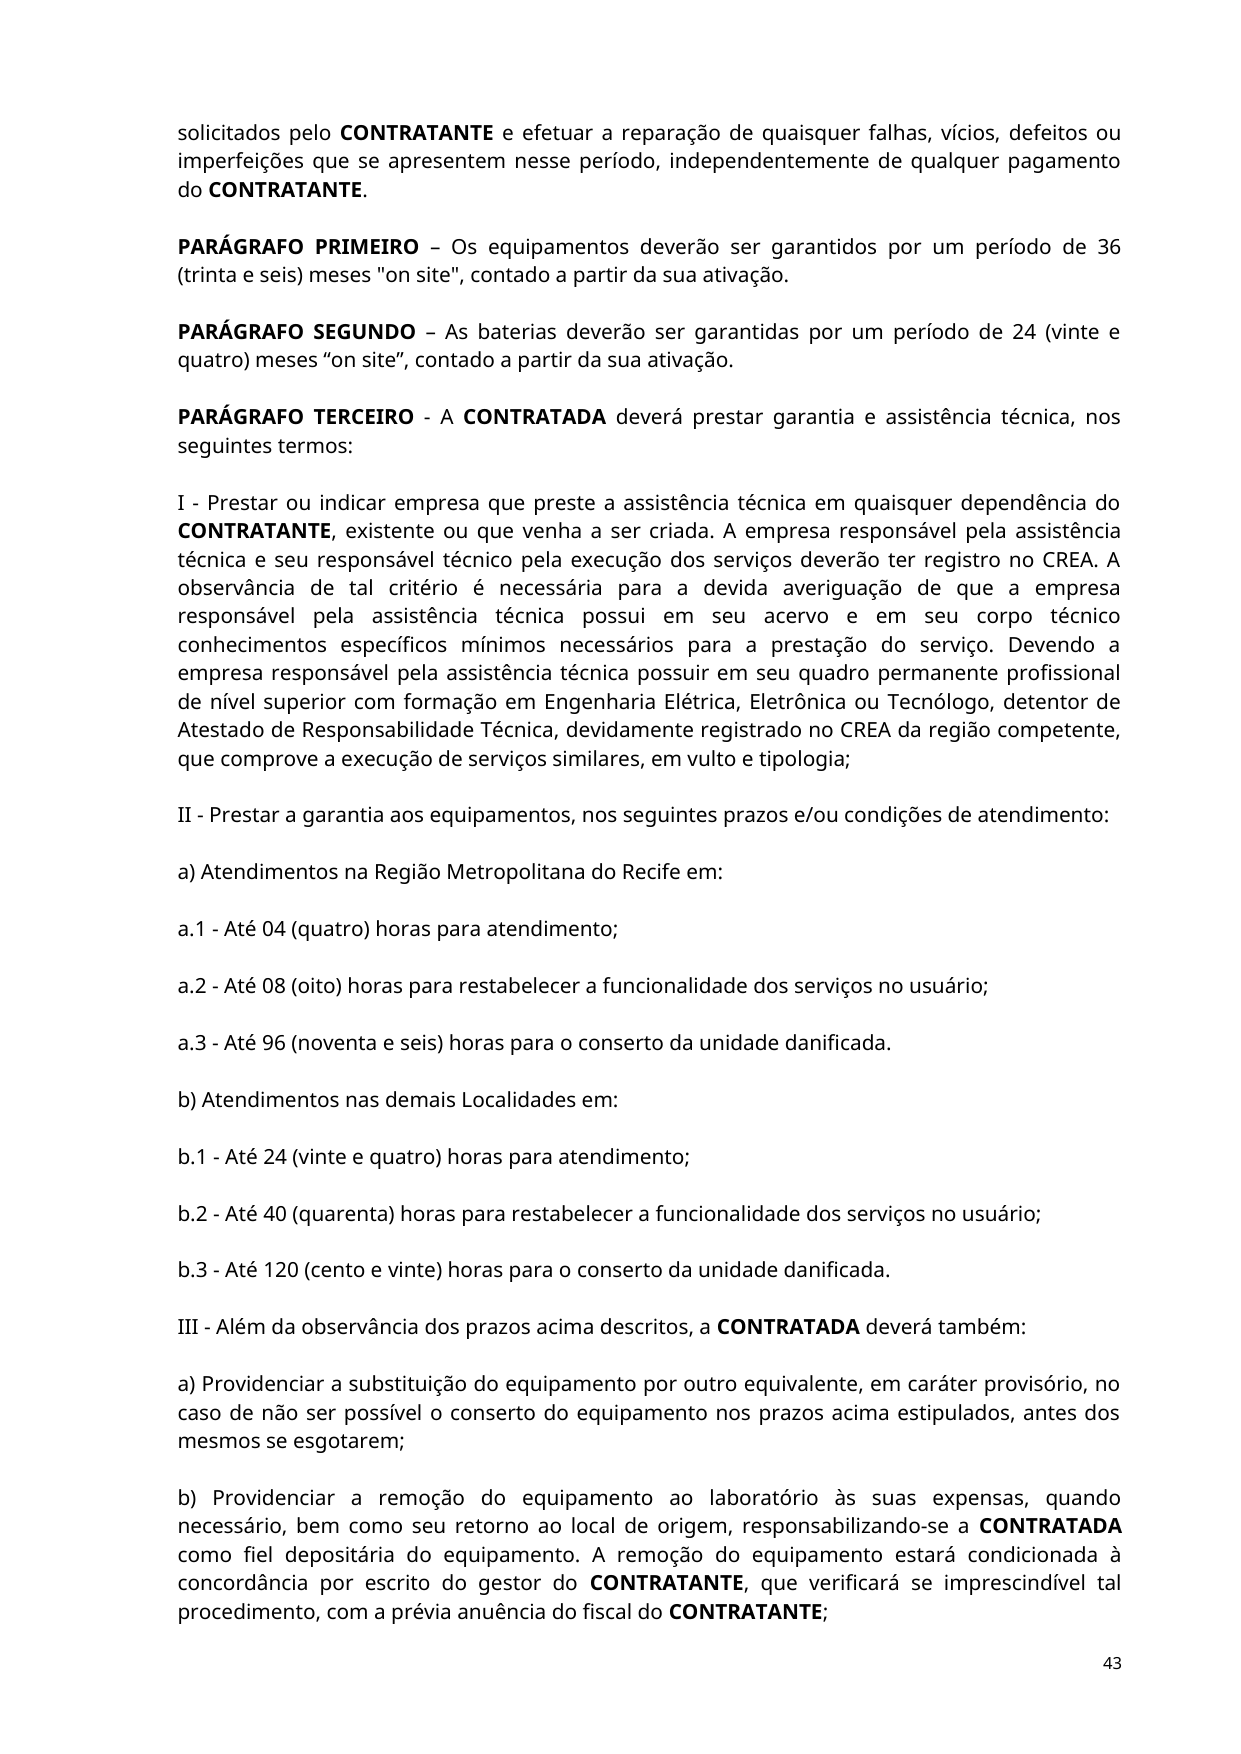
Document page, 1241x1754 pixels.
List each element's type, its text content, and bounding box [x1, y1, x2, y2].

text a) Atendimentos na Região Metropolitana do Recife em: [177, 857, 1122, 886]
text PARÁGRAFO PRIMEIRO – Os equipamentos deverão ser garantidos por um período de 36 (trinta e seis) meses "on site", contado a partir da sua ativação. [177, 232, 1122, 289]
text PARÁGRAFO TERCEIRO - A CONTRATADA deverá prestar garantia e assistência técnica, nos seguintes termos: [177, 402, 1122, 459]
text b.1 - Até 24 (vinte e quatro) horas para atendimento; [177, 1142, 1122, 1170]
text b.3 - Até 120 (cento e vinte) horas para o conserto da unidade danificada. [177, 1256, 1122, 1284]
text b) Atendimentos nas demais Localidades em: [177, 1085, 1122, 1113]
text I - Prestar ou indicar empresa que preste a assistência técnica em quaisquer dependência do CONTRATANTE, existente ou que venha a ser criada. A empresa responsável pela assistência técnica e seu responsável técnico pela execução dos serviços deverão ter registro no CREA. A observância de tal critério é necessária para a devida averiguação de que a empresa responsável pela assistência técnica possui em seu acervo e em seu corpo técnico conhecimentos específicos mínimos necessários para a prestação do serviço. Devendo a empresa responsável pela assistência técnica possuir em seu quadro permanente profissional de nível superior com formação em Engenharia Elétrica, Eletrônica ou Tecnólogo, detentor de Atestado de Responsabilidade Técnica, devidamente registrado no CREA da região competente, que comprove a execução de serviços similares, em vulto e tipologia; [177, 488, 1122, 772]
text PARÁGRAFO SEGUNDO – As baterias deverão ser garantidas por um período de 24 (vinte e quatro) meses “on site”, contado a partir da sua ativação. [177, 317, 1122, 374]
text b.2 - Até 40 (quarenta) horas para restabelecer a funcionalidade dos serviços no usuário; [177, 1199, 1122, 1227]
text a.1 - Até 04 (quatro) horas para atendimento; [177, 914, 1122, 943]
text a.3 - Até 96 (noventa e seis) horas para o conserto da unidade danificada. [177, 1028, 1122, 1057]
text solicitados pelo CONTRATANTE e efetuar a reparação de quaisquer falhas, vícios, defeitos ou imperfeições que se apresentem nesse período, independentemente de qualquer pagamento do CONTRATANTE. [177, 118, 1122, 203]
text II - Prestar a garantia aos equipamentos, nos seguintes prazos e/ou condições de atendimento: [177, 801, 1122, 829]
text III - Além da observância dos prazos acima descritos, a CONTRATADA deverá também: [177, 1312, 1122, 1341]
text b) Providenciar a remoção do equipamento ao laboratório às suas expensas, quando necessário, bem como seu retorno ao local de origem, responsabilizando-se a CONTRATADA como fiel depositária do equipamento. A remoção do equipamento estará condicionada à concordância por escrito do gestor do CONTRATANTE, que verificará se imprescindível tal procedimento, com a prévia anuência do fiscal do CONTRATANTE; [177, 1483, 1122, 1625]
text a.2 - Até 08 (oito) horas para restabelecer a funcionalidade dos serviços no usuário; [177, 971, 1122, 1000]
text a) Providenciar a substituição do equipamento por outro equivalente, em caráter provisório, no caso de não ser possível o conserto do equipamento nos prazos acima estipulados, antes dos mesmos se esgotarem; [177, 1369, 1122, 1455]
